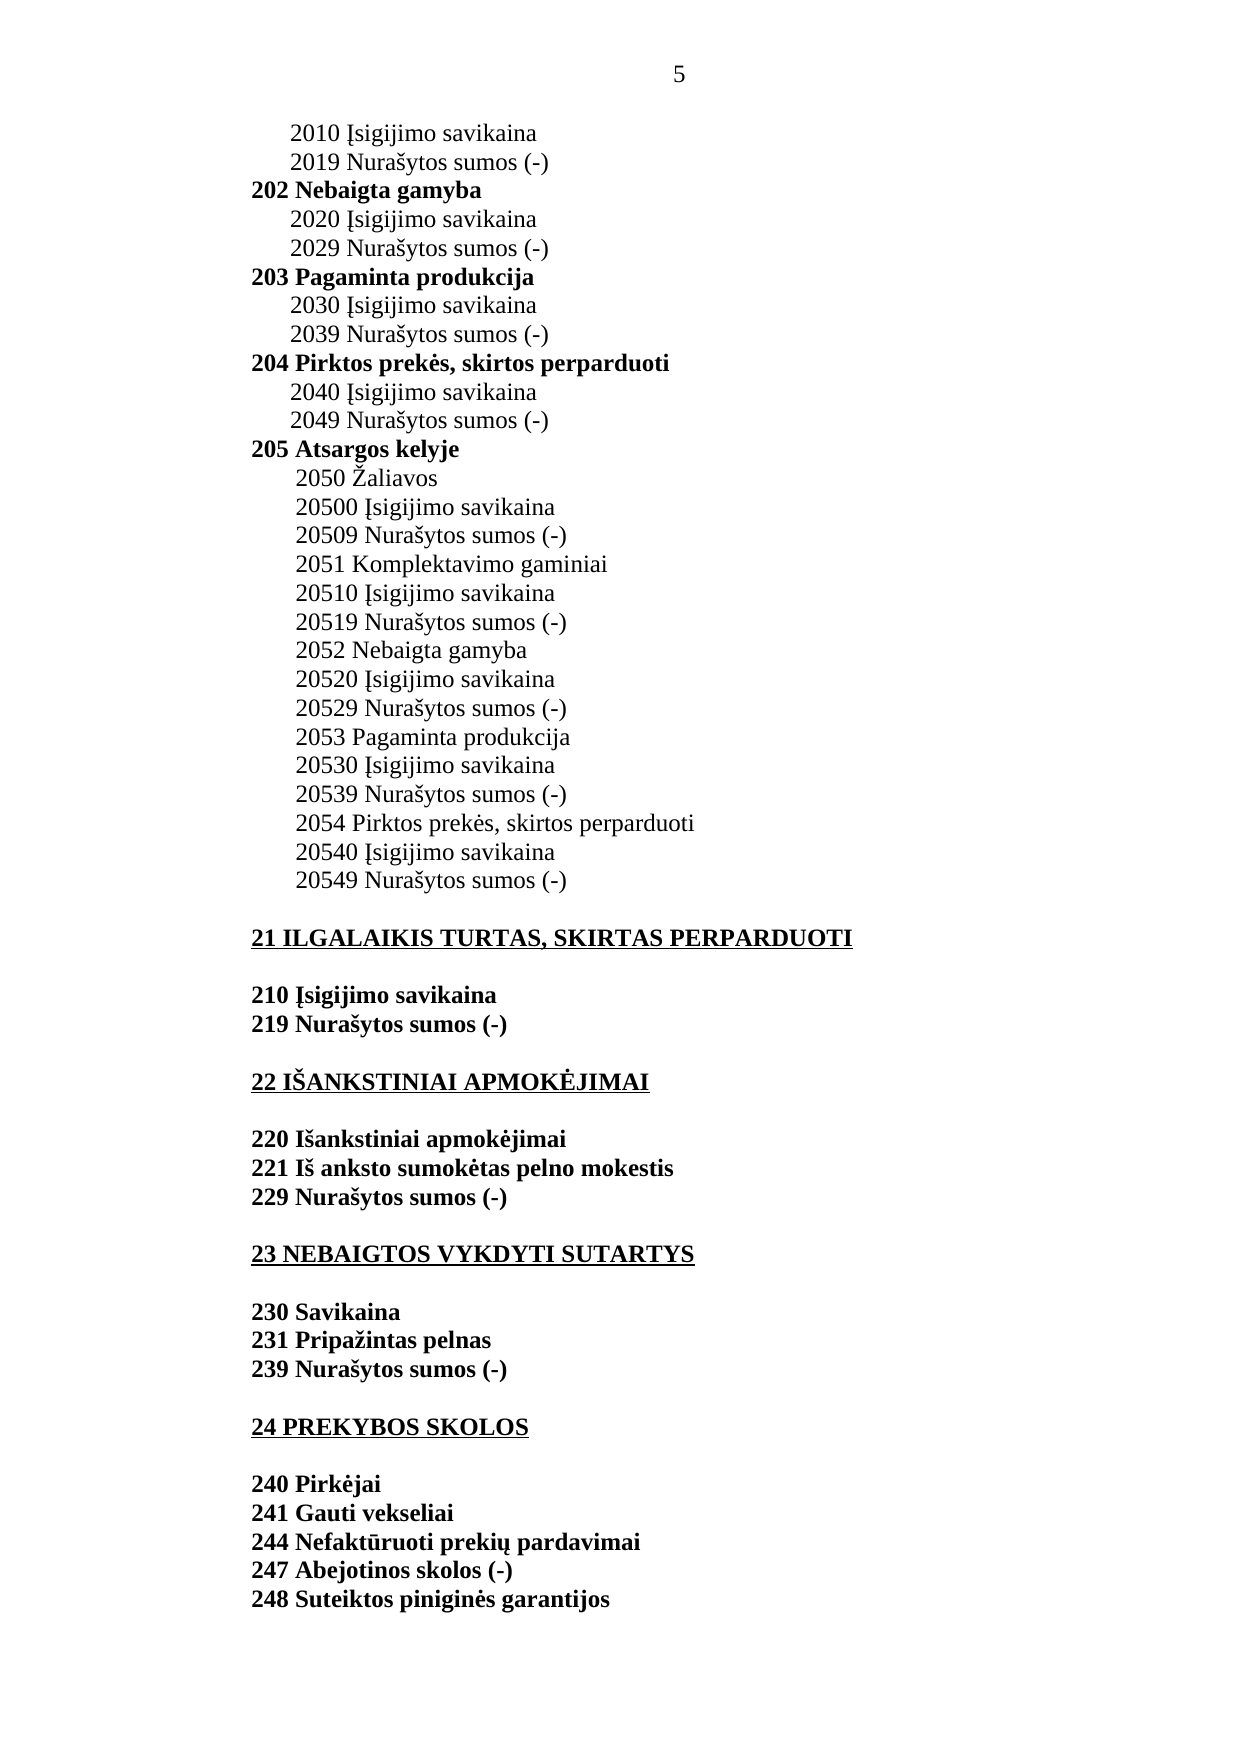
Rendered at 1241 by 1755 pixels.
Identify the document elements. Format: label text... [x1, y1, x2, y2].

text 20510 Įsigijimo savikaina [177, 578, 1181, 607]
text 204 Pirktos prekės, skirtos perparduoti [177, 348, 1181, 377]
text 20530 Įsigijimo savikaina [177, 751, 1181, 779]
text 2010 Įsigijimo savikaina [177, 118, 1181, 147]
text 241 Gauti vekseliai [177, 1498, 1181, 1527]
text 240 Pirkėjai [177, 1469, 1181, 1498]
text 2029 Nurašytos sumos (-) [177, 233, 1181, 262]
text 20539 Nurašytos sumos (-) [177, 779, 1181, 808]
text 2049 Nurašytos sumos (-) [177, 406, 1181, 434]
text 20509 Nurašytos sumos (-) [177, 521, 1181, 549]
text 244 Nefaktūruoti prekių pardavimai [177, 1527, 1181, 1556]
text 2054 Pirktos prekės, skirtos perparduoti [177, 808, 1181, 837]
text 24 PREKYBOS SKOLOS [177, 1412, 1181, 1441]
text 205 Atsargos kelyje [177, 434, 1181, 463]
text 231 Pripažintas pelnas [177, 1326, 1181, 1354]
text 20520 Įsigijimo savikaina [177, 664, 1181, 693]
text 2050 Žaliavos [177, 463, 1181, 492]
text 20519 Nurašytos sumos (-) [177, 607, 1181, 636]
text 230 Savikaina [177, 1297, 1181, 1326]
text 239 Nurašytos sumos (-) [177, 1354, 1181, 1383]
text 20549 Nurašytos sumos (-) [177, 866, 1181, 894]
text 21 ILGALAIKIS TURTAS, SKIRTAS PERPARDUOTI [177, 923, 1181, 952]
text 22 IŠANKSTINIAI APMOKĖJIMAI [177, 1067, 1181, 1096]
text 220 Išankstiniai apmokėjimai [177, 1124, 1181, 1153]
text 20529 Nurašytos sumos (-) [177, 693, 1181, 722]
text 247 Abejotinos skolos (-) [177, 1556, 1181, 1584]
text 248 Suteiktos piniginės garantijos [177, 1584, 1181, 1613]
text 2051 Komplektavimo gaminiai [177, 549, 1181, 578]
text 2030 Įsigijimo savikaina [177, 291, 1181, 319]
text 202 Nebaigta gamyba [177, 176, 1181, 204]
text 229 Nurašytos sumos (-) [177, 1182, 1181, 1211]
text 2040 Įsigijimo savikaina [177, 377, 1181, 406]
text 20500 Įsigijimo savikaina [177, 492, 1181, 521]
text 20540 Įsigijimo savikaina [177, 837, 1181, 866]
text 221 Iš anksto sumokėtas pelno mokestis [177, 1153, 1181, 1182]
text 23 NEBAIGTOS VYKDYTI SUTARTYS [177, 1239, 1181, 1268]
text 2020 Įsigijimo savikaina [177, 204, 1181, 233]
text 2053 Pagaminta produkcija [177, 722, 1181, 751]
text 203 Pagaminta produkcija [177, 262, 1181, 291]
text 210 Įsigijimo savikaina [177, 981, 1181, 1009]
text 2052 Nebaigta gamyba [177, 636, 1181, 664]
text 2019 Nurašytos sumos (-) [177, 147, 1181, 176]
text 2039 Nurašytos sumos (-) [177, 319, 1181, 348]
text 219 Nurašytos sumos (-) [177, 1009, 1181, 1038]
